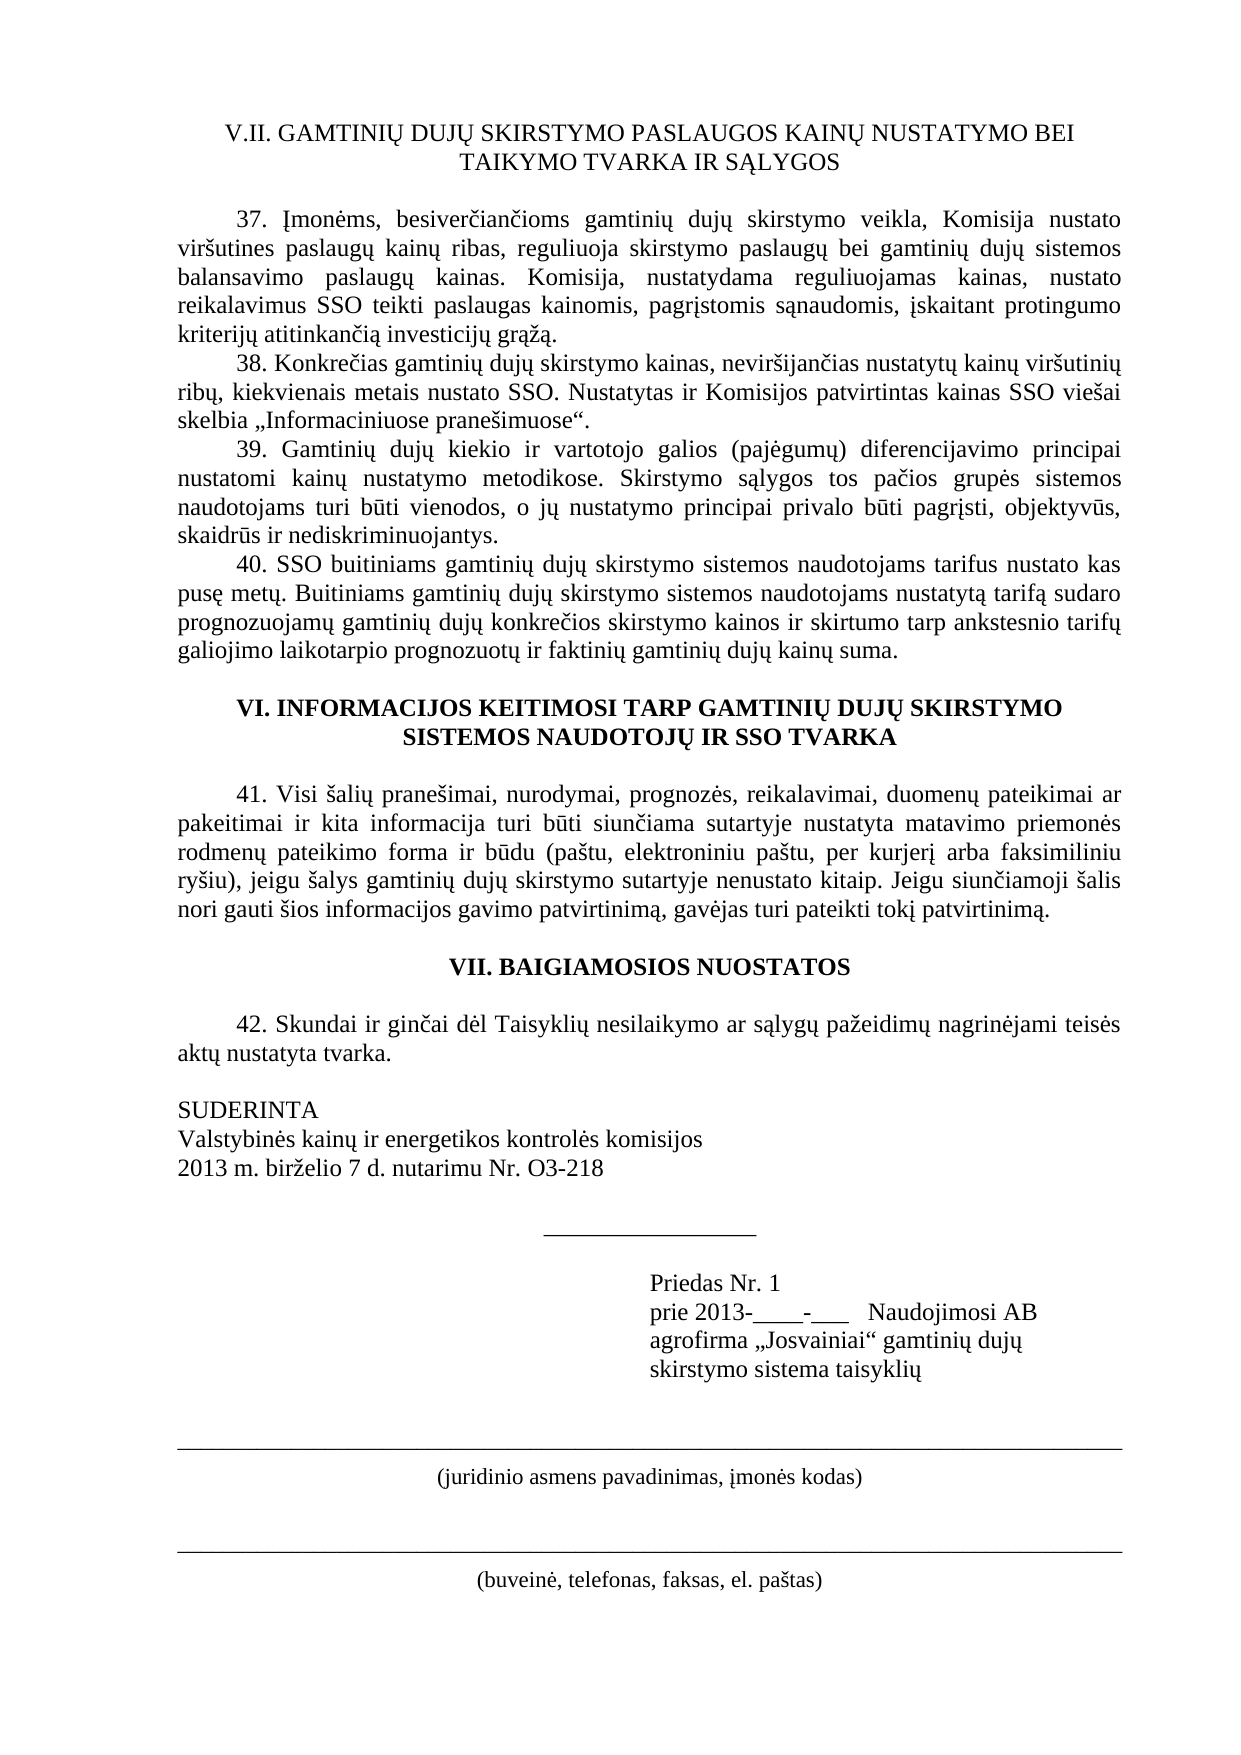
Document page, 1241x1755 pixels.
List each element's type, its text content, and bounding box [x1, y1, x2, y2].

text (juridinio asmens pavadinimas, įmonės kodas) [177, 1463, 1122, 1500]
text _________________ [177, 1211, 1122, 1239]
text 40. SSO buitiniams gamtinių dujų skirstymo sistemos naudotojams tarifus nustato kas pusę metų. Buitiniams gamtinių dujų skirstymo sistemos naudotojams nustatytą tarifą sudaro prognozuojamų gamtinių dujų konkrečios skirstymo kainos ir skirtumo tarp ankstesnio tarifų galiojimo laikotarpio prognozuotų ir faktinių gamtinių dujų kainų suma. [177, 549, 1122, 664]
text V.II. GAMTINIŲ DUJŲ SKIRSTYMO PASLAUGOS KAINŲ NUSTATYMO BEI TAIKYMO TVARKA IR SĄLYGOS [177, 118, 1122, 176]
text 41. Visi šalių pranešimai, nurodymai, prognozės, reikalavimai, duomenų pateikimai ar pakeitimai ir kita informacija turi būti siunčiama sutartyje nustatyta matavimo priemonės rodmenų pateikimo forma ir būdu (paštu, elektroniniu paštu, per kurjerį arba faksimiliniu ryšiu), jeigu šalys gamtinių dujų skirstymo sutartyje nenustato kitaip. Jeigu siunčiamoji šalis nori gauti šios informacijos gavimo patvirtinimą, gavėjas turi pateikti tokį patvirtinimą. [177, 779, 1122, 923]
text 37. Įmonėms, besiverčiančioms gamtinių dujų skirstymo veikla, Komisija nustato viršutines paslaugų kainų ribas, reguliuoja skirstymo paslaugų bei gamtinių dujų sistemos balansavimo paslaugų kainas. Komisija, nustatydama reguliuojamas kainas, nustato reikalavimus SSO teikti paslaugas kainomis, pagrįstomis sąnaudomis, įskaitant protingumo kriterijų atitinkančią investicijų grąžą. [177, 204, 1122, 348]
text VII. BAIGIAMOSIOS NUOSTATOS [177, 952, 1122, 981]
text 39. Gamtinių dujų kiekio ir vartotojo galios (pajėgumų) diferencijavimo principai nustatomi kainų nustatymo metodikose. Skirstymo sąlygos tos pačios grupės sistemos naudotojams turi būti vienodos, o jų nustatymo principai privalo būti pagrįsti, objektyvūs, skaidrūs ir nediskriminuojantys. [177, 434, 1122, 549]
text Valstybinės kainų ir energetikos kontrolės komisijos [177, 1124, 1122, 1153]
text VI. INFORMACIJOS KEITIMOSI TARP GAMTINIŲ DUJŲ SKIRSTYMO SISTEMOS NAUDOTOJŲ IR SSO TVARKA [177, 693, 1122, 751]
text _ [177, 1426, 1122, 1449]
text Priedas Nr. 1 [649, 1268, 1122, 1297]
text 42. Skundai ir ginčai dėl Taisyklių nesilaikymo ar sąlygų pažeidimų nagrinėjami teisės aktų nustatyta tvarka. [177, 1009, 1122, 1067]
text [177, 1553, 1122, 1566]
text 38. Konkrečias gamtinių dujų skirstymo kainas, neviršijančias nustatytų kainų viršutinių ribų, kiekvienais metais nustato SSO. Nustatytas ir Komisijos patvirtintas kainas SSO viešai skelbia „Informaciniuose pranešimuose“. [177, 348, 1122, 434]
text 2013 m. birželio 7 d. nutarimu Nr. O3-218 [177, 1153, 1122, 1182]
text [177, 1450, 1122, 1463]
text _ [177, 1529, 1122, 1552]
text SUDERINTA [177, 1096, 1122, 1124]
text prie 2013-____-___ Naudojimosi AB agrofirma „Josvainiai“ gamtinių dujų skirstymo sistema taisyklių [649, 1297, 1122, 1383]
text (buveinė, telefonas, faksas, el. paštas) [177, 1566, 1122, 1603]
